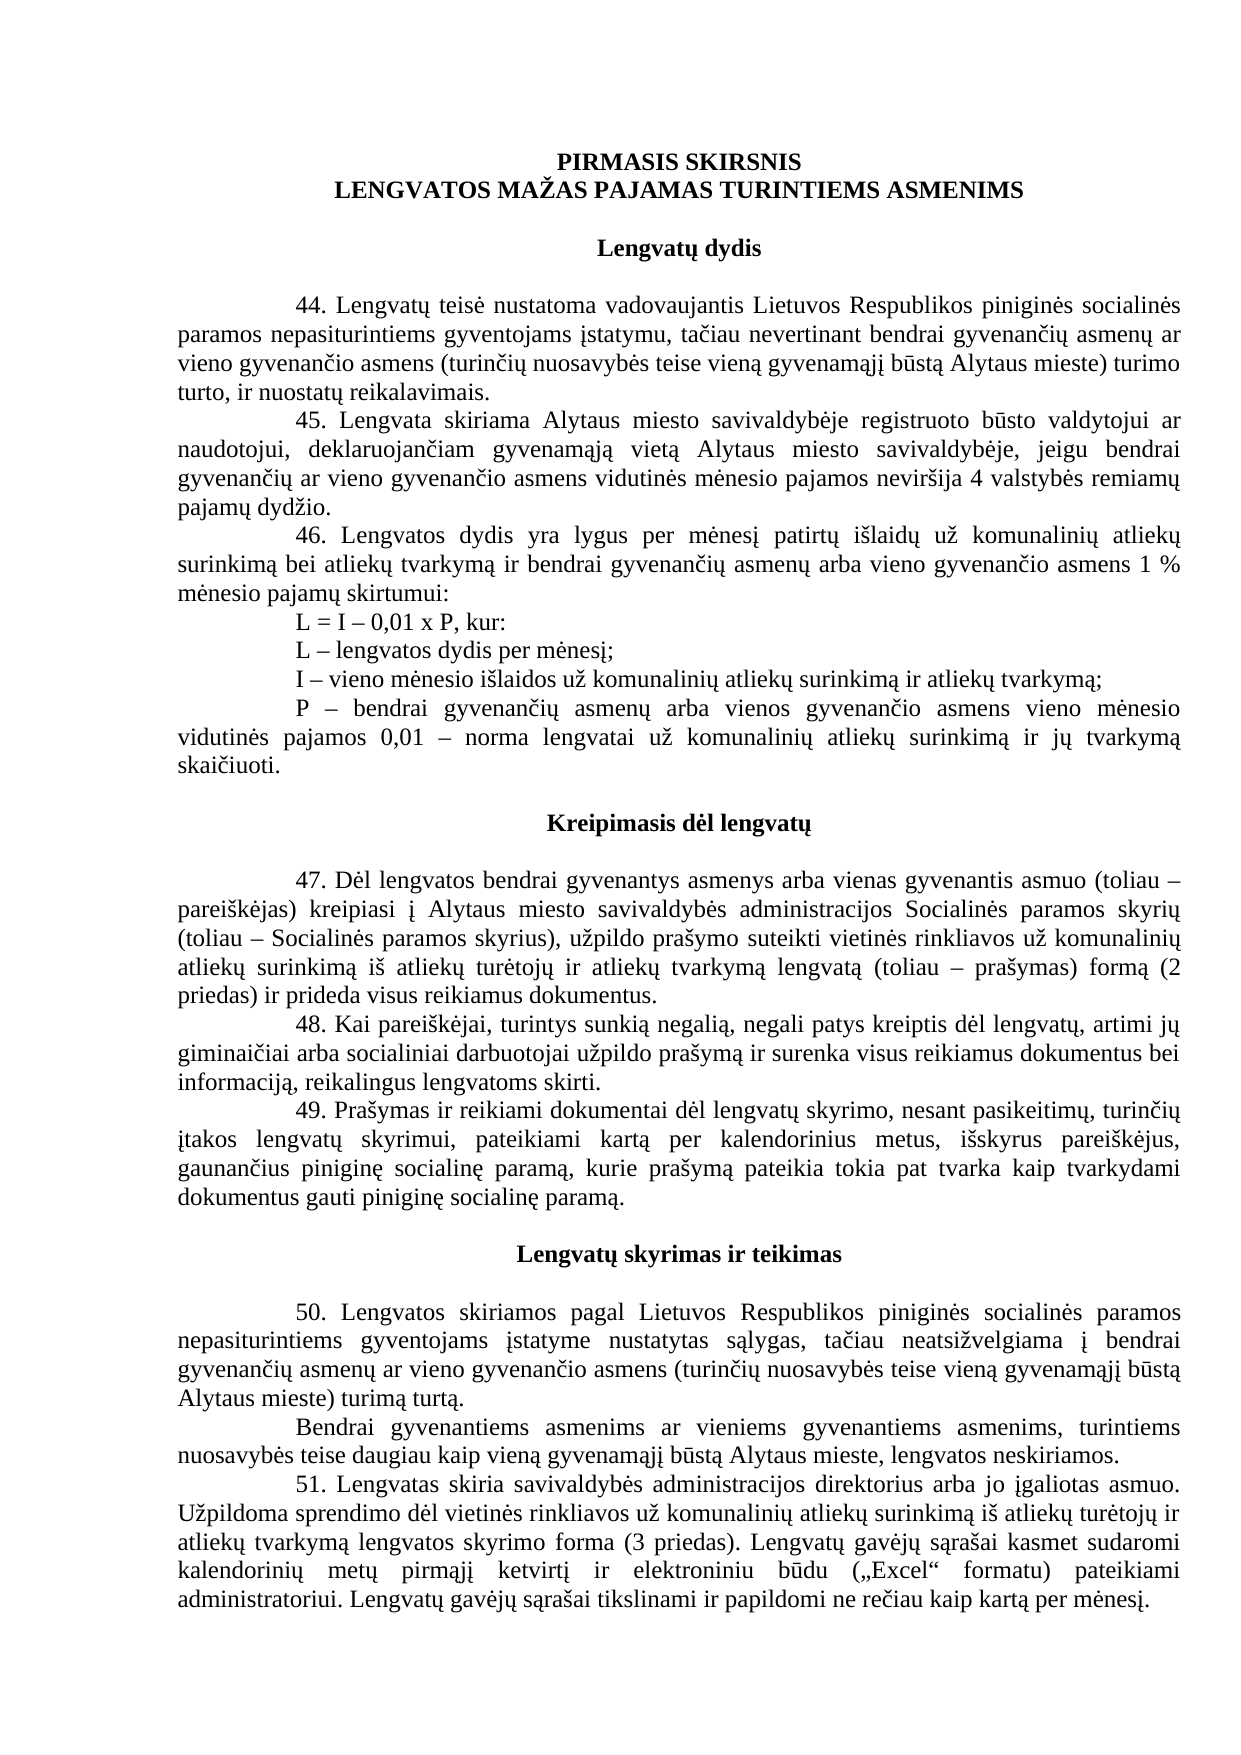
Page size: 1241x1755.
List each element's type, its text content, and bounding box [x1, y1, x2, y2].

text 47. Dėl lengvatos bendrai gyvenantys asmenys arba vienas gyvenantis asmuo (toliau – pareiškėjas) kreipiasi į Alytaus miesto savivaldybės administracijos Socialinės paramos skyrių (toliau – Socialinės paramos skyrius), užpildo prašymo suteikti vietinės rinkliavos už komunalinių atliekų surinkimą iš atliekų turėtojų ir atliekų tvarkymą lengvatą (toliau – prašymas) formą (2 priedas) ir prideda visus reikiamus dokumentus. [177, 866, 1181, 1009]
text 51. Lengvatas skiria savivaldybės administracijos direktorius arba jo įgaliotas asmuo. Užpildoma sprendimo dėl vietinės rinkliavos už komunalinių atliekų surinkimą iš atliekų turėtojų ir atliekų tvarkymą lengvatos skyrimo forma (3 priedas). Lengvatų gavėjų sąrašai kasmet sudaromi kalendorinių metų pirmąjį ketvirtį ir elektroniniu būdu („Excel“ formatu) pateikiami administratoriui. Lengvatų gavėjų sąrašai tikslinami ir papildomi ne rečiau kaip kartą per mėnesį. [177, 1469, 1181, 1613]
text L – lengvatos dydis per mėnesį; [177, 636, 1181, 664]
text 49. Prašymas ir reikiami dokumentai dėl lengvatų skyrimo, nesant pasikeitimų, turinčių įtakos lengvatų skyrimui, pateikiami kartą per kalendorinius metus, išskyrus pareiškėjus, gaunančius piniginę socialinę paramą, kurie prašymą pateikia tokia pat tvarka kaip tvarkydami dokumentus gauti piniginę socialinę paramą. [177, 1096, 1181, 1211]
text I – vieno mėnesio išlaidos už komunalinių atliekų surinkimą ir atliekų tvarkymą; [177, 664, 1181, 693]
text 48. Kai pareiškėjai, turintys sunkią negalią, negali patys kreiptis dėl lengvatų, artimi jų giminaičiai arba socialiniai darbuotojai užpildo prašymą ir surenka visus reikiamus dokumentus bei informaciją, reikalingus lengvatoms skirti. [177, 1009, 1181, 1096]
text Lengvatų skyrimas ir teikimas [177, 1239, 1181, 1268]
text 46. Lengvatos dydis yra lygus per mėnesį patirtų išlaidų už komunalinių atliekų surinkimą bei atliekų tvarkymą ir bendrai gyvenančių asmenų arba vieno gyvenančio asmens 1 % mėnesio pajamų skirtumui: [177, 521, 1181, 607]
text 50. Lengvatos skiriamos pagal Lietuvos Respublikos piniginės socialinės paramos nepasiturintiems gyventojams įstatyme nustatytas sąlygas, tačiau neatsižvelgiama į bendrai gyvenančių asmenų ar vieno gyvenančio asmens (turinčių nuosavybės teise vieną gyvenamąjį būstą Alytaus mieste) turimą turtą. [177, 1297, 1181, 1412]
text 45. Lengvata skiriama Alytaus miesto savivaldybėje registruoto būsto valdytojui ar naudotojui, deklaruojančiam gyvenamąją vietą Alytaus miesto savivaldybėje, jeigu bendrai gyvenančių ar vieno gyvenančio asmens vidutinės mėnesio pajamos neviršija 4 valstybės remiamų pajamų dydžio. [177, 406, 1181, 521]
text LENGVATOS MAŽAS PAJAMAS TURINTIEMS ASMENIMS [177, 176, 1181, 204]
text PIRMASIS SKIRSNIS [177, 147, 1181, 176]
text Lengvatų dydis [177, 233, 1181, 262]
text L = I – 0,01 x P, kur: [177, 607, 1181, 636]
text Kreipimasis dėl lengvatų [177, 808, 1181, 837]
text Bendrai gyvenantiems asmenims ar vieniems gyvenantiems asmenims, turintiems nuosavybės teise daugiau kaip vieną gyvenamąjį būstą Alytaus mieste, lengvatos neskiriamos. [177, 1412, 1181, 1469]
text P – bendrai gyvenančių asmenų arba vienos gyvenančio asmens vieno mėnesio vidutinės pajamos 0,01 – norma lengvatai už komunalinių atliekų surinkimą ir jų tvarkymą skaičiuoti. [177, 693, 1181, 779]
text 44. Lengvatų teisė nustatoma vadovaujantis Lietuvos Respublikos piniginės socialinės paramos nepasiturintiems gyventojams įstatymu, tačiau nevertinant bendrai gyvenančių asmenų ar vieno gyvenančio asmens (turinčių nuosavybės teise vieną gyvenamąjį būstą Alytaus mieste) turimo turto, ir nuostatų reikalavimais. [177, 291, 1181, 406]
